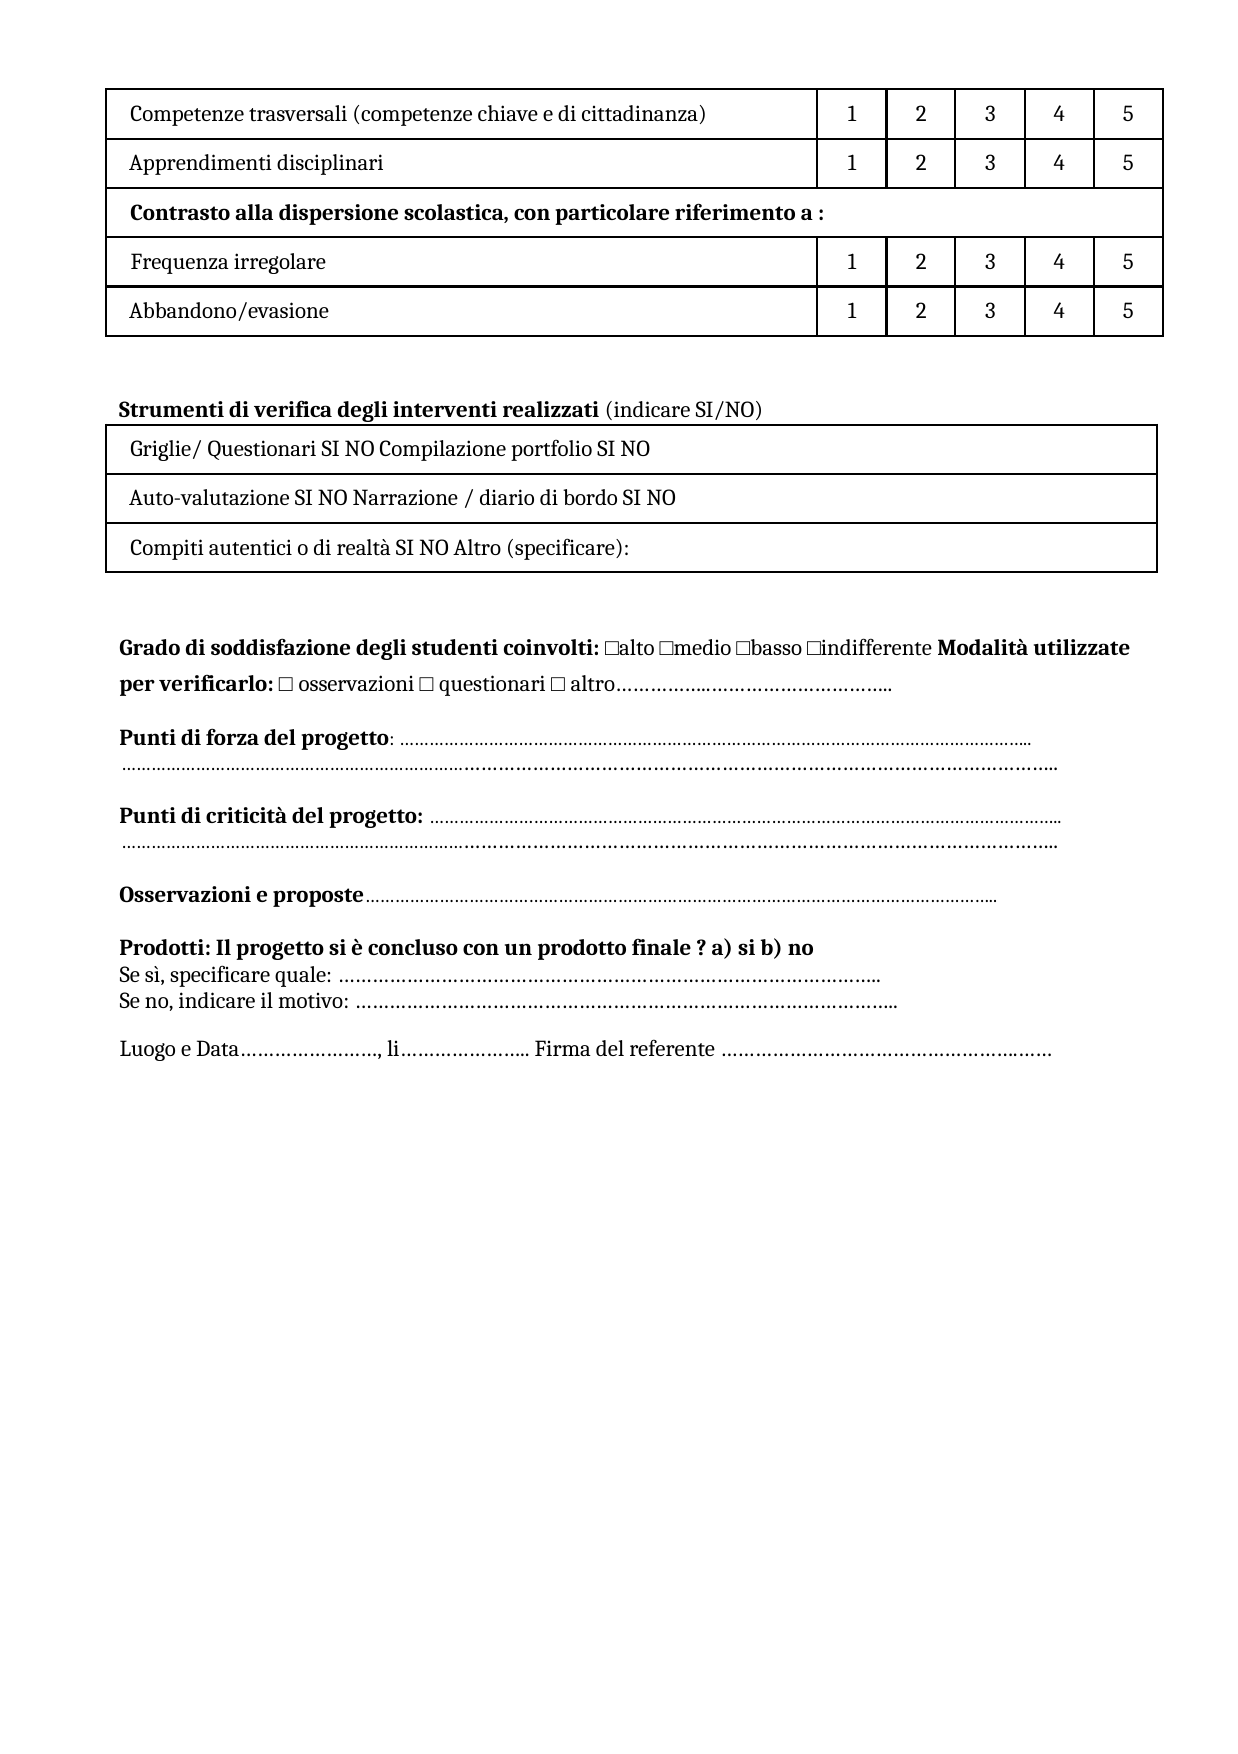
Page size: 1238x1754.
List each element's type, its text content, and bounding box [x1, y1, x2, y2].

table_cell 4 [1026, 238, 1093, 285]
table_header Griglie/ Questionari SI NO Compilazione portfolio SI NO [107, 426, 1156, 473]
text Se sì, specificare quale: ………………………………………………………………………………….. [119, 961, 1184, 988]
table_cell 1 [818, 288, 885, 334]
table_cell Compiti autentici o di realtà SI NO Altro (specificare): [107, 524, 1156, 571]
table_cell 5 [1095, 140, 1162, 187]
text Strumenti di verifica degli interventi realizzati (indicare SI/NO) [119, 397, 1184, 423]
table_cell 2 [888, 90, 954, 137]
table_cell Frequenza irregolare [107, 238, 816, 285]
table_cell 3 [956, 288, 1024, 334]
table_cell 2 [888, 140, 954, 187]
table_cell 4 [1026, 140, 1093, 187]
table_cell 4 [1026, 90, 1093, 137]
table_cell 3 [956, 238, 1024, 285]
table_cell 2 [888, 238, 954, 285]
table_cell 3 [956, 90, 1024, 137]
table_cell 5 [1095, 238, 1162, 285]
table_cell 2 [888, 288, 954, 334]
table_cell 3 [956, 140, 1024, 187]
table_cell 1 [818, 238, 885, 285]
table_cell 1 [818, 140, 885, 187]
text Punti di criticità del progetto: ……………………………………………………………………………………………………………….. ……………………………………………………………………………………………………………………………………………………….. [119, 804, 1100, 854]
text Grado di soddisfazione degli studenti coinvolti: □alto □medio □basso □indifferente Modalità utilizzate per verificarlo: □ osservazioni □ questionari □ altro……………..………………………….. [119, 634, 1143, 697]
table_cell Abbandono/evasione [107, 288, 816, 334]
table_cell 5 [1095, 288, 1162, 334]
text Osservazioni e proposte……………………………………………………………………………………………………………….. [119, 882, 1184, 908]
table_cell Competenze trasversali (competenze chiave e di cittadinanza) [107, 90, 816, 137]
table_cell Apprendimenti disciplinari [107, 140, 816, 187]
text Se no, indicare il motivo: ………………………………………………………………………………….. [119, 988, 1184, 1014]
table_cell 4 [1026, 288, 1093, 334]
text Luogo e Data……………………, li………………….. Firma del referente …………………………………………….…… [119, 1036, 1058, 1062]
table_cell 5 [1095, 90, 1162, 137]
text Prodotti: Il progetto si è concluso con un prodotto finale ? a) si b) no [119, 935, 1184, 961]
table_cell 1 [818, 90, 885, 137]
text Punti di forza del progetto: ……………………………………………………………………………………………………………….. ……………………………………………………………………………………………………………………………………………………….. [119, 726, 1074, 776]
table_cell Auto-valutazione SI NO Narrazione / diario di bordo SI NO [107, 475, 1156, 522]
table_cell Contrasto alla dispersione scolastica, con particolare riferimento a : [107, 189, 1162, 236]
